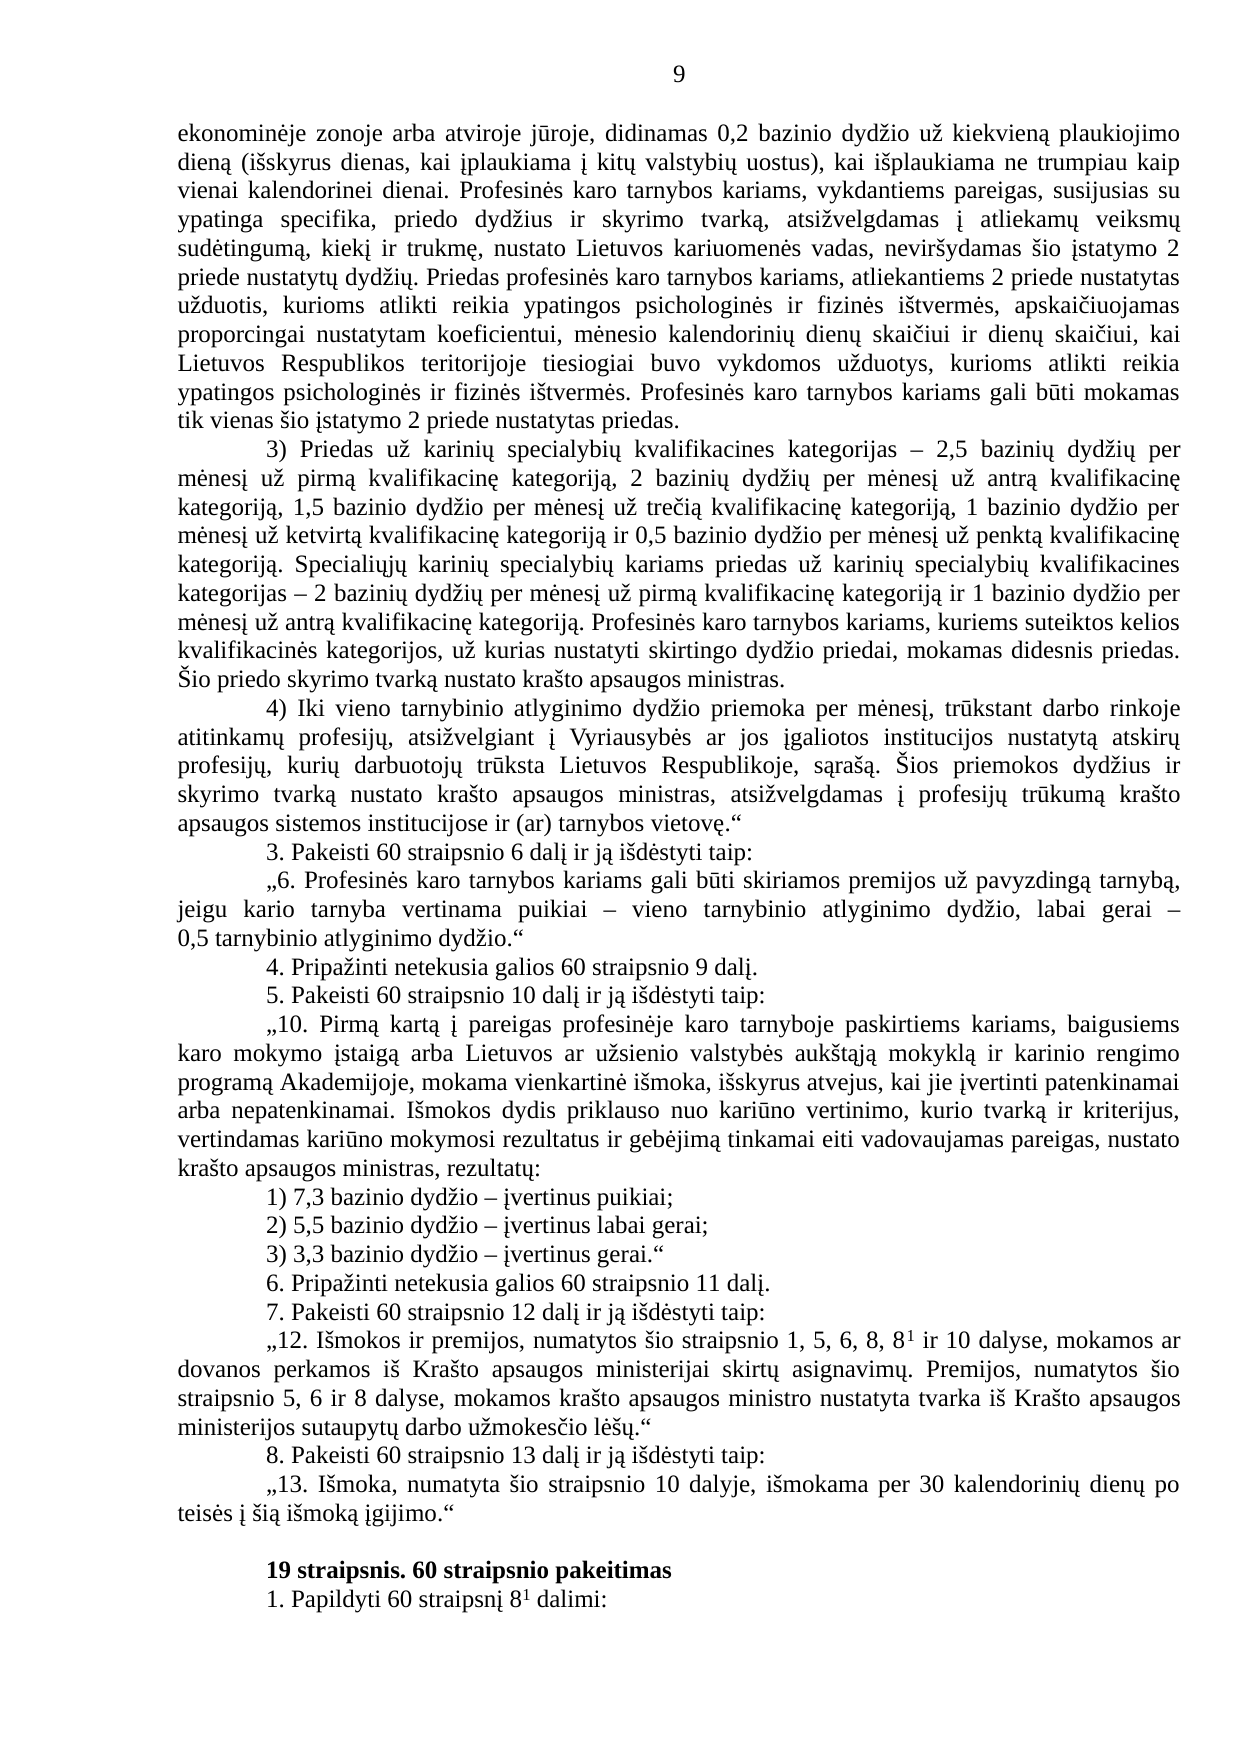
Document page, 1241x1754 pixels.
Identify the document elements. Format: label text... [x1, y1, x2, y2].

text 4) Iki vieno tarnybinio atlyginimo dydžio priemoka per mėnesį, trūkstant darbo rinkoje atitinkamų profesijų, atsižvelgiant į Vyriausybės ar jos įgaliotos institucijos nustatytą atskirų profesijų, kurių darbuotojų trūksta Lietuvos Respublikoje, sąrašą. Šios priemokos dydžius ir skyrimo tvarką nustato krašto apsaugos ministras, atsižvelgdamas į profesijų trūkumą krašto apsaugos sistemos institucijose ir (ar) tarnybos vietovę.“ [177, 693, 1181, 837]
text 4. Pripažinti netekusia galios 60 straipsnio 9 dalį. [177, 952, 1181, 981]
text „13. Išmoka, numatyta šio straipsnio 10 dalyje, išmokama per 30 kalendorinių dienų po teisės į šią išmoką įgijimo.“ [177, 1469, 1181, 1527]
text 19 straipsnis. 60 straipsnio pakeitimas [177, 1556, 1181, 1584]
text 8. Pakeisti 60 straipsnio 13 dalį ir ją išdėstyti taip: [177, 1441, 1181, 1469]
text 3. Pakeisti 60 straipsnio 6 dalį ir ją išdėstyti taip: [177, 837, 1181, 866]
text 5. Pakeisti 60 straipsnio 10 dalį ir ją išdėstyti taip: [177, 981, 1181, 1009]
text 3) Priedas už karinių specialybių kvalifikacines kategorijas – 2,5 bazinių dydžių per mėnesį už pirmą kvalifikacinę kategoriją, 2 bazinių dydžių per mėnesį už antrą kvalifikacinę kategoriją, 1,5 bazinio dydžio per mėnesį už trečią kvalifikacinę kategoriją, 1 bazinio dydžio per mėnesį už ketvirtą kvalifikacinę kategoriją ir 0,5 bazinio dydžio per mėnesį už penktą kvalifikacinę kategoriją. Specialiųjų karinių specialybių kariams priedas už karinių specialybių kvalifikacines kategorijas – 2 bazinių dydžių per mėnesį už pirmą kvalifikacinę kategoriją ir 1 bazinio dydžio per mėnesį už antrą kvalifikacinę kategoriją. Profesinės karo tarnybos kariams, kuriems suteiktos kelios kvalifikacinės kategorijos, už kurias nustatyti skirtingo dydžio priedai, mokamas didesnis priedas. Šio priedo skyrimo tvarką nustato krašto apsaugos ministras. [177, 434, 1181, 693]
text „10. Pirmą kartą į pareigas profesinėje karo tarnyboje paskirtiems kariams, baigusiems karo mokymo įstaigą arba Lietuvos ar užsienio valstybės aukštąją mokyklą ir karinio rengimo programą Akademijoje, mokama vienkartinė išmoka, išskyrus atvejus, kai jie įvertinti patenkinamai arba nepatenkinamai. Išmokos dydis priklauso nuo kariūno vertinimo, kurio tvarką ir kriterijus, vertindamas kariūno mokymosi rezultatus ir gebėjimą tinkamai eiti vadovaujamas pareigas, nustato krašto apsaugos ministras, rezultatų: [177, 1009, 1181, 1182]
text ekonominėje zonoje arba atviroje jūroje, didinamas 0,2 bazinio dydžio už kiekvieną plaukiojimo dieną (išskyrus dienas, kai įplaukiama į kitų valstybių uostus), kai išplaukiama ne trumpiau kaip vienai kalendorinei dienai. Profesinės karo tarnybos kariams, vykdantiems pareigas, susijusias su ypatinga specifika, priedo dydžius ir skyrimo tvarką, atsižvelgdamas į atliekamų veiksmų sudėtingumą, kiekį ir trukmę, nustato Lietuvos kariuomenės vadas, neviršydamas šio įstatymo 2 priede nustatytų dydžių. Priedas profesinės karo tarnybos kariams, atliekantiems 2 priede nustatytas užduotis, kurioms atlikti reikia ypatingos psichologinės ir fizinės ištvermės, apskaičiuojamas proporcingai nustatytam koeficientui, mėnesio kalendorinių dienų skaičiui ir dienų skaičiui, kai Lietuvos Respublikos teritorijoje tiesiogiai buvo vykdomos užduotys, kurioms atlikti reikia ypatingos psichologinės ir fizinės ištvermės. Profesinės karo tarnybos kariams gali būti mokamas tik vienas šio įstatymo 2 priede nustatytas priedas. [177, 118, 1181, 434]
text 2) 5,5 bazinio dydžio – įvertinus labai gerai; [177, 1211, 1181, 1239]
text 1) 7,3 bazinio dydžio – įvertinus puikiai; [177, 1182, 1181, 1211]
text „6. Profesinės karo tarnybos kariams gali būti skiriamos premijos už pavyzdingą tarnybą, jeigu kario tarnyba vertinama puikiai – vieno tarnybinio atlyginimo dydžio, labai gerai – 0,5 tarnybinio atlyginimo dydžio.“ [177, 866, 1181, 952]
text 3) 3,3 bazinio dydžio – įvertinus gerai.“ [177, 1239, 1181, 1268]
text 1. Papildyti 60 straipsnį 81 dalimi: [177, 1584, 1181, 1613]
text 7. Pakeisti 60 straipsnio 12 dalį ir ją išdėstyti taip: [177, 1297, 1181, 1326]
text „12. Išmokos ir premijos, numatytos šio straipsnio 1, 5, 6, 8, 81 ir 10 dalyse, mokamos ar dovanos perkamos iš Krašto apsaugos ministerijai skirtų asignavimų. Premijos, numatytos šio straipsnio 5, 6 ir 8 dalyse, mokamos krašto apsaugos ministro nustatyta tvarka iš Krašto apsaugos ministerijos sutaupytų darbo užmokesčio lėšų.“ [177, 1326, 1181, 1441]
text 6. Pripažinti netekusia galios 60 straipsnio 11 dalį. [177, 1268, 1181, 1297]
